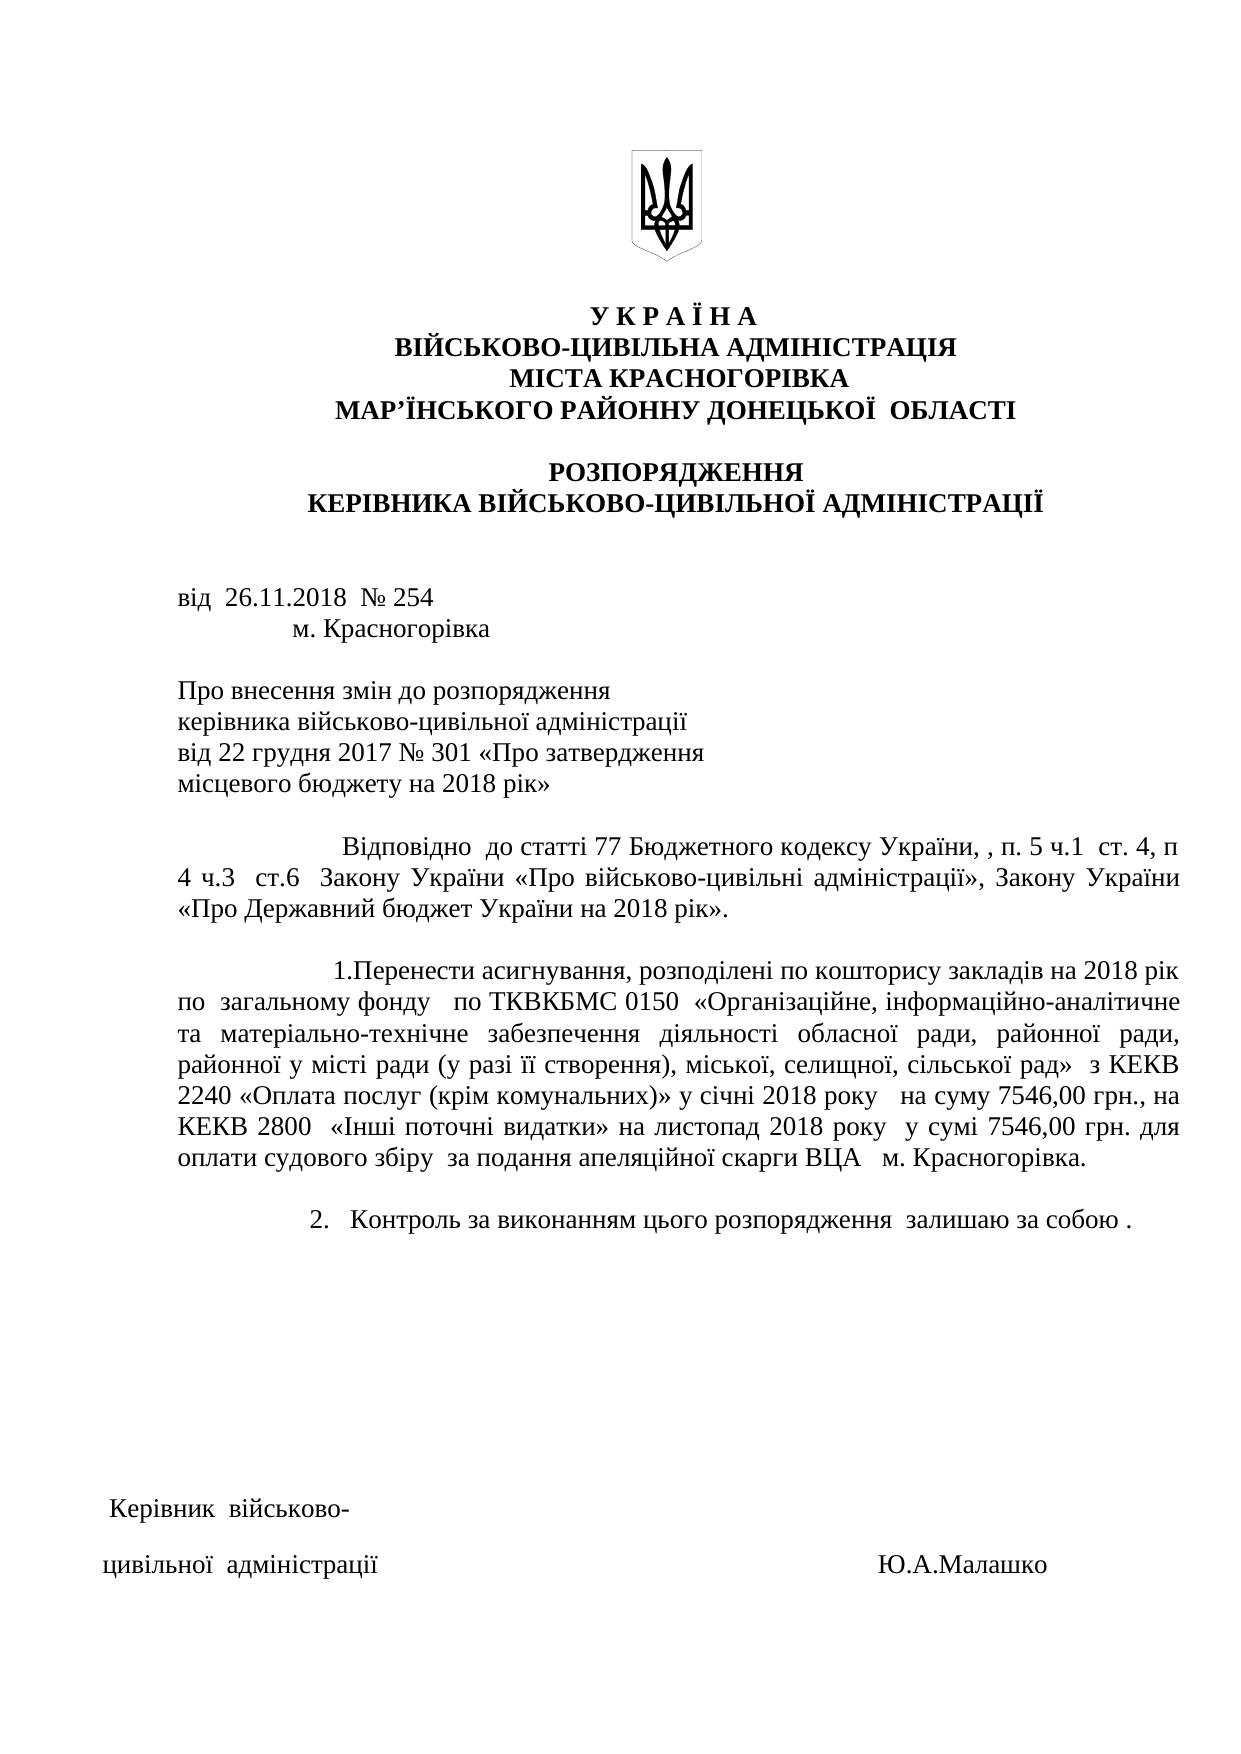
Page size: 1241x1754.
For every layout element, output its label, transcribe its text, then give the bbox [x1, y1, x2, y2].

subtitle У К Р А Ї Н А [177, 300, 1181, 331]
text місцевого бюджету на 2018 рік» [177, 767, 1181, 799]
subtitle РОЗПОРЯДЖЕННЯ [177, 456, 1181, 487]
text 2. Контроль за виконанням цього розпорядження залишаю за собою . [222, 1203, 1181, 1235]
text 1.Перенести асигнування, розподілені по кошторису закладів на 2018 рік по загальному фонду по ТКВКБМС 0150 «Організаційне, інформаційно-аналітичне та матеріально-технічне забезпечення діяльності обласної ради, районної ради, районної у місті ради (у разі її створення), міської, селищної, сільської рад» з КЕКВ 2240 «Оплата послуг (крім комунальних)» у січні 2018 року на суму 7546,00 грн., на КЕКВ 2800 «Інші поточні видатки» на листопад 2018 року у сумі 7546,00 грн. для оплати судового збіру за подання апеляційної скарги ВЦА м. Красногорівка. [177, 954, 1181, 1172]
text м. Красногорівка [177, 612, 1181, 643]
text МАР’ЇНСЬКОГО РАЙОННУ ДОНЕЦЬКОЇ ОБЛАСТІ [177, 394, 1181, 425]
text керівника військово-цивільної адміністрації [177, 705, 1181, 736]
text Відповідно до статті 77 Бюджетного кодексу України, , п. 5 ч.1 ст. 4, п 4 ч.3 ст.6 Закону України «Про військово-цивільні адміністрації», Закону України «Про Державний бюджет України на 2018 рік». [177, 830, 1181, 923]
text Керівник військово- [102, 1492, 1181, 1523]
text Про внесення змін до розпорядження [177, 674, 1181, 705]
text ВІЙСЬКОВО-ЦИВІЛЬНА АДМІНІСТРАЦІЯ [177, 331, 1181, 363]
subtitle від 26.11.2018 № 254 [177, 581, 1181, 612]
text від 22 грудня 2017 № 301 «Про затвердження [177, 736, 1181, 767]
text цивільної адміністрації Ю.А.Малашко [102, 1549, 1181, 1580]
text КЕРІВНИКА ВІЙСЬКОВО-ЦИВІЛЬНОЇ АДМІНІСТРАЦІЇ [177, 487, 1181, 518]
text МІСТА КРАСНОГОРІВКА [177, 363, 1181, 394]
